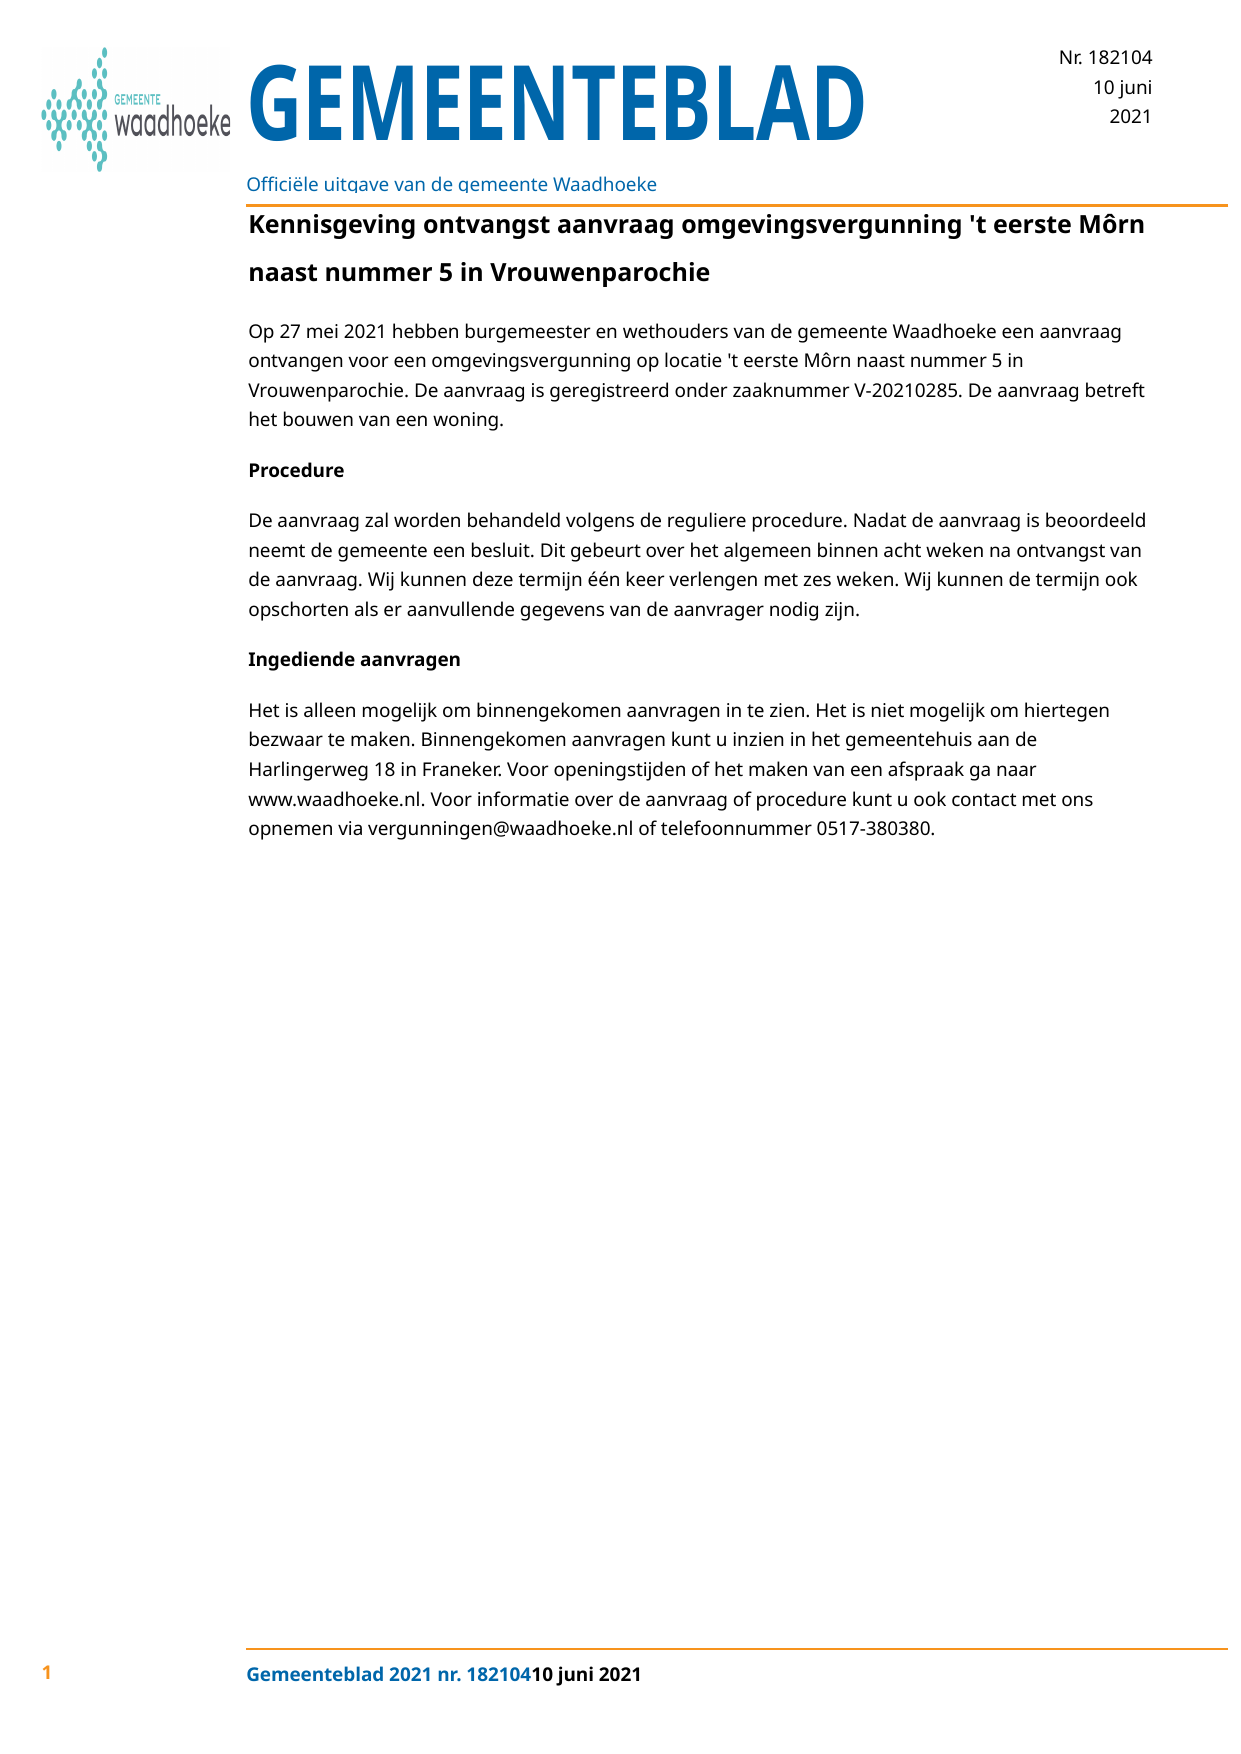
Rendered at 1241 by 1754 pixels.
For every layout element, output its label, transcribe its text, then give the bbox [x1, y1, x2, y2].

text Ingediende aanvragen [248, 647, 1152, 672]
text Kennisgeving ontvangst aanvraag omgevingsvergunning 't eerste Môrn naast nummer 5 in Vrouwenparochie [248, 207, 1152, 288]
text De aanvraag zal worden behandeld volgens de reguliere procedure. Nadat de aanvraag is beoordeeld neemt de gemeente een besluit. Dit gebeurt over het algemeen binnen acht weken na ontvangst van de aanvraag. Wij kunnen deze termijn één keer verlengen met zes weken. Wij kunnen de termijn ook opschorten als er aanvullende gegevens van de aanvrager nodig zijn. [248, 507, 1152, 622]
text Op 27 mei 2021 hebben burgemeester en wethouders van de gemeente Waadhoeke een aanvraag ontvangen voor een omgevingsvergunning op locatie 't eerste Môrn naast nummer 5 in Vrouwenparochie. De aanvraag is geregistreerd onder zaaknummer V-20210285. De aanvraag betreft het bouwen van een woning. [248, 318, 1152, 432]
text Procedure [248, 457, 1152, 483]
text Het is alleen mogelijk om binnengekomen aanvragen in te zien. Het is niet mogelijk om hiertegen bezwaar te maken. Binnengekomen aanvragen kunt u inzien in het gemeentehuis aan de Harlingerweg 18 in Franeker. Voor openingstijden of het maken van een afspraak ga naar www.waadhoeke.nl. Voor informatie over de aanvraag of procedure kunt u ook contact met ons opnemen via vergunningen@waadhoeke.nl of telefoonnummer 0517-380380. [248, 697, 1152, 841]
picture [41, 47, 231, 172]
